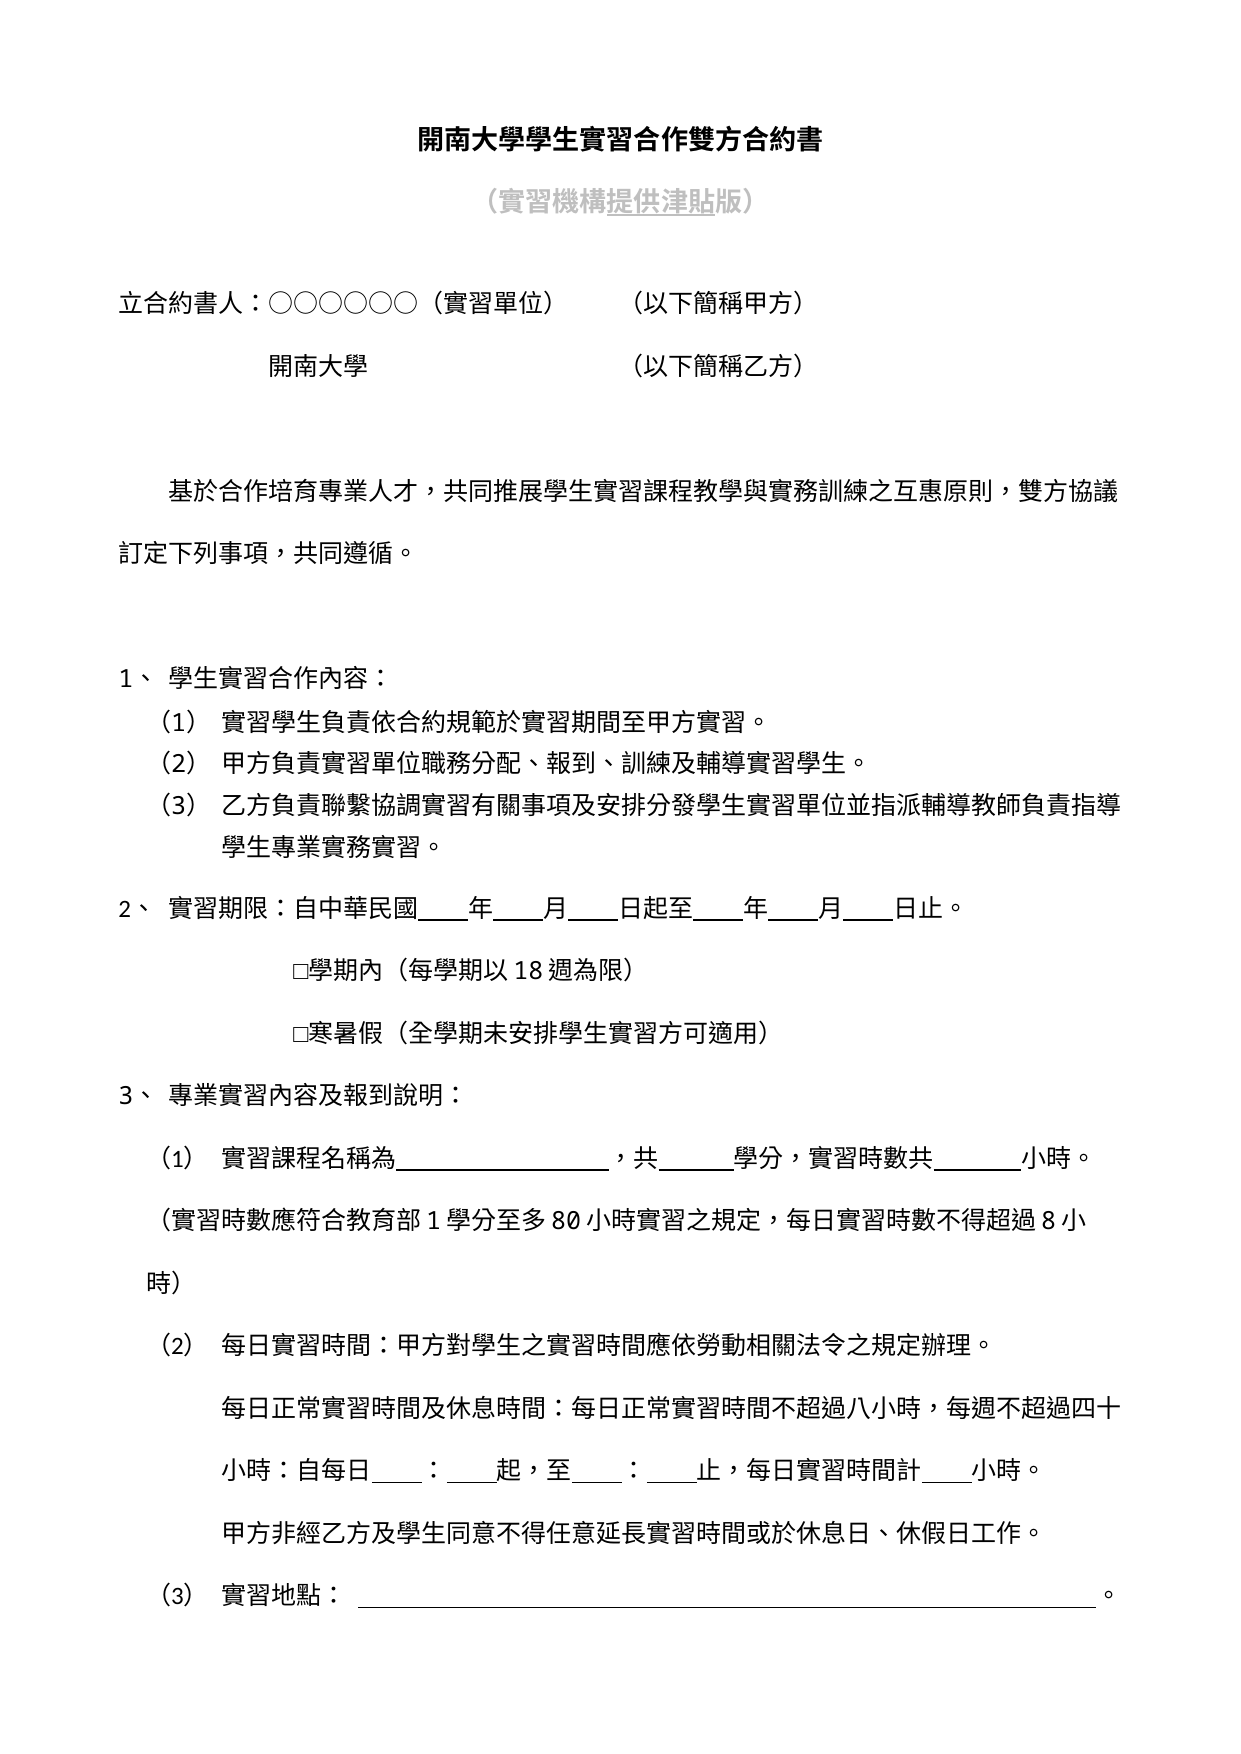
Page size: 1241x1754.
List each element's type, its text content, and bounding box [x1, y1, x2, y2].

text □學期內（每學期以18週為限） [293, 927, 1122, 989]
list 每日實習時間：甲方對學生之實習時間應依勞動相關法令之規定辦理。 [146, 1302, 1122, 1364]
list 專業實習內容及報到說明： [118, 1052, 1122, 1114]
list 乙方負責聯繫協調實習有關事項及安排分發學生實習單位並指派輔導教師負責指導學生專業實務實習。 [146, 781, 1122, 864]
text 基於合作培育專業人才，共同推展學生實習課程教學與實務訓練之互惠原則，雙方協議訂定下列事項，共同遵循。 [118, 448, 1119, 573]
text （實習時數應符合教育部1學分至多80小時實習之規定，每日實習時數不得超過8小時） [146, 1177, 1122, 1302]
text 每日正常實習時間及休息時間：每日正常實習時間不超過八小時，每週不超過四十小時：自每日 ： 起，至 ： 止，每日實習時間計 小時。 甲方非經乙方及學生同意不得任意延長實習時間或於休息日、休假日工作。 [222, 1364, 1122, 1552]
list 實習期限：自中華民國 年 月 日起至 年 月 日止。 [118, 864, 1122, 927]
list 實習課程名稱為 ，共 學分，實習時數共 小時。 [146, 1114, 1122, 1177]
text 立合約書人：○○○○○○（實習單位） （以下簡稱甲方） [118, 260, 1119, 323]
text □寒暑假（全學期未安排學生實習方可適用） [293, 989, 1122, 1052]
list 學生實習合作內容： [118, 635, 1122, 698]
text （實習機構提供津貼版） [118, 158, 1122, 221]
text 開南大學學生實習合作雙方合約書 [118, 96, 1122, 158]
list 實習學生負責依合約規範於實習期間至甲方實習。 [146, 698, 1122, 739]
list 實習地點： 。 [146, 1552, 1122, 1614]
text 開南大學 （以下簡稱乙方） [268, 323, 1119, 385]
list 甲方負責實習單位職務分配、報到、訓練及輔導實習學生。 [146, 739, 1122, 781]
